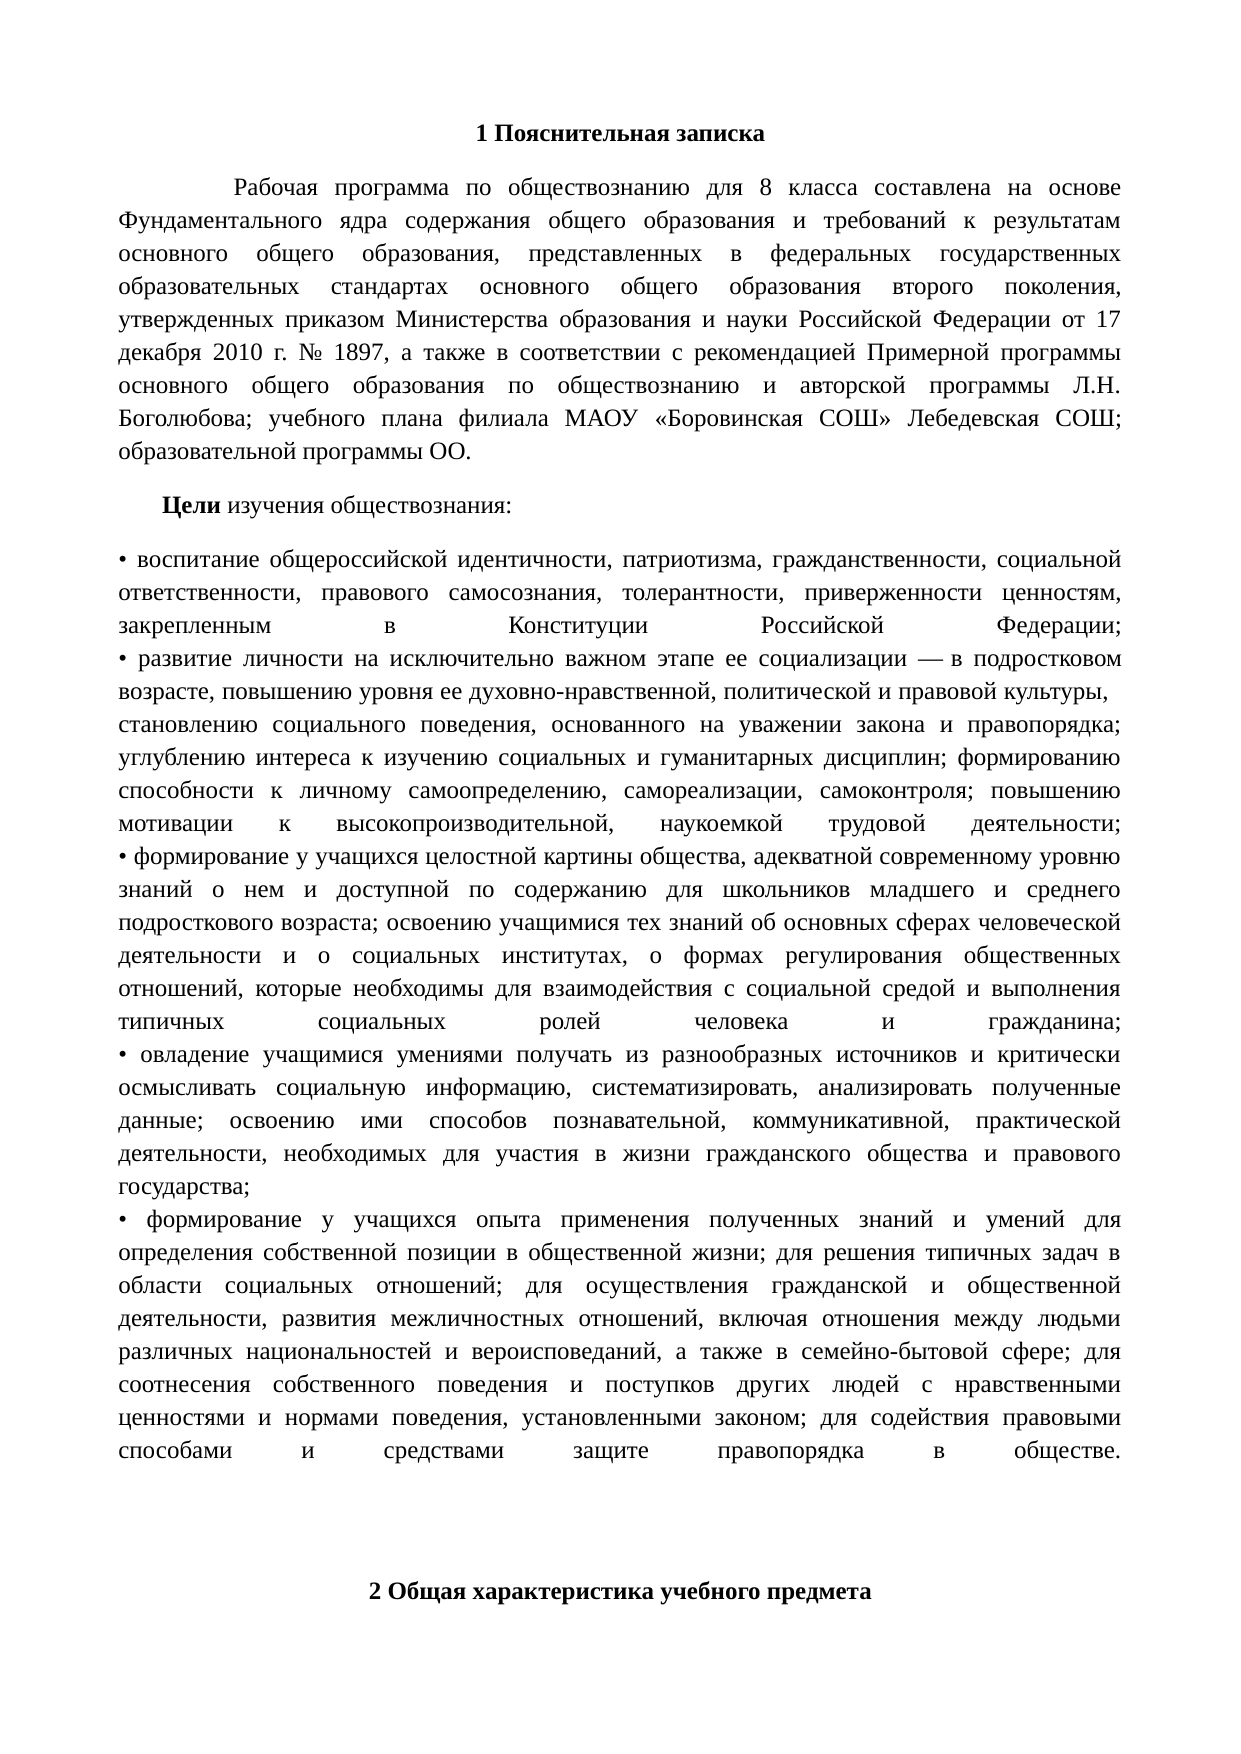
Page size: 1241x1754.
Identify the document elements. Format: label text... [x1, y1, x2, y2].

text Рабочая программа по обществознанию для 8 класса составлена на основе Фундаментального ядра содержания общего образования и требований к результатам основного общего образования, представленных в федеральных государственных образовательных стандартах основного общего образования второго поколения, утвержденных приказом Министерства образования и науки Российской Федерации от 17 декабря 2010 г. № 1897, а также в соответствии с рекомендацией Примерной программы основного общего образования по обществознанию и авторской программы Л.Н. Боголюбова; учебного плана филиала МАОУ «Боровинская СОШ» Лебедевская СОШ; образовательной программы ОО. [118, 172, 1122, 465]
text 1 Пояснительная записка [118, 118, 1122, 147]
text • воспитание общероссийской идентичности, патриотизма, гражданственности, социальной ответственности, правового самосознания, толерантности, приверженности ценностям, закрепленным в Конституции Российской Федерации; • развитие личности на исключительно важном этапе ее социализации — в подростковом возрасте, повышению уровня ее духовно-нравственной, политической и правовой культуры, становлению социального поведения, основанного на уважении закона и правопорядка; углублению интереса к изучению социальных и гуманитарных дисциплин; формированию способности к личному самоопределению, самореализации, самоконтроля; повышению мотивации к высокопроизводительной, наукоемкой трудовой деятельности; • формирование у учащихся целостной картины общества, адекватной современному уровню знаний о нем и доступной по содержанию для школьников младшего и среднего подросткового возраста; освоению учащимися тех знаний об основных сферах человеческой деятельности и о социальных институтах, о формах регулирования общественных отношений, которые необходимы для взаимодействия с социальной средой и выполнения типичных социальных ролей человека и гражданина; • овладение учащимися умениями получать из разнообразных источников и критически осмысливать социальную информацию, систематизировать, анализировать полученные данные; освоению ими способов познавательной, коммуникативной, практической деятельности, необходимых для участия в жизни гражданского общества и правового государства; • формирование у учащихся опыта применения полученных знаний и умений для определения собственной позиции в общественной жизни; для решения типичных задач в области социальных отношений; для осуществления гражданской и общественной деятельности, развития межличностных отношений, включая отношения между людьми различных национальностей и вероисповеданий, а также в семейно-бытовой сфере; для соотнесения собственного поведения и поступков других людей с нравственными ценностями и нормами поведения, установленными законом; для содействия правовыми способами и средствами защите правопорядка в обществе. [118, 544, 1122, 1497]
text Цели изучения обществознания: [118, 490, 1122, 519]
text 2 Общая характеристика учебного предмета [118, 1576, 1122, 1605]
